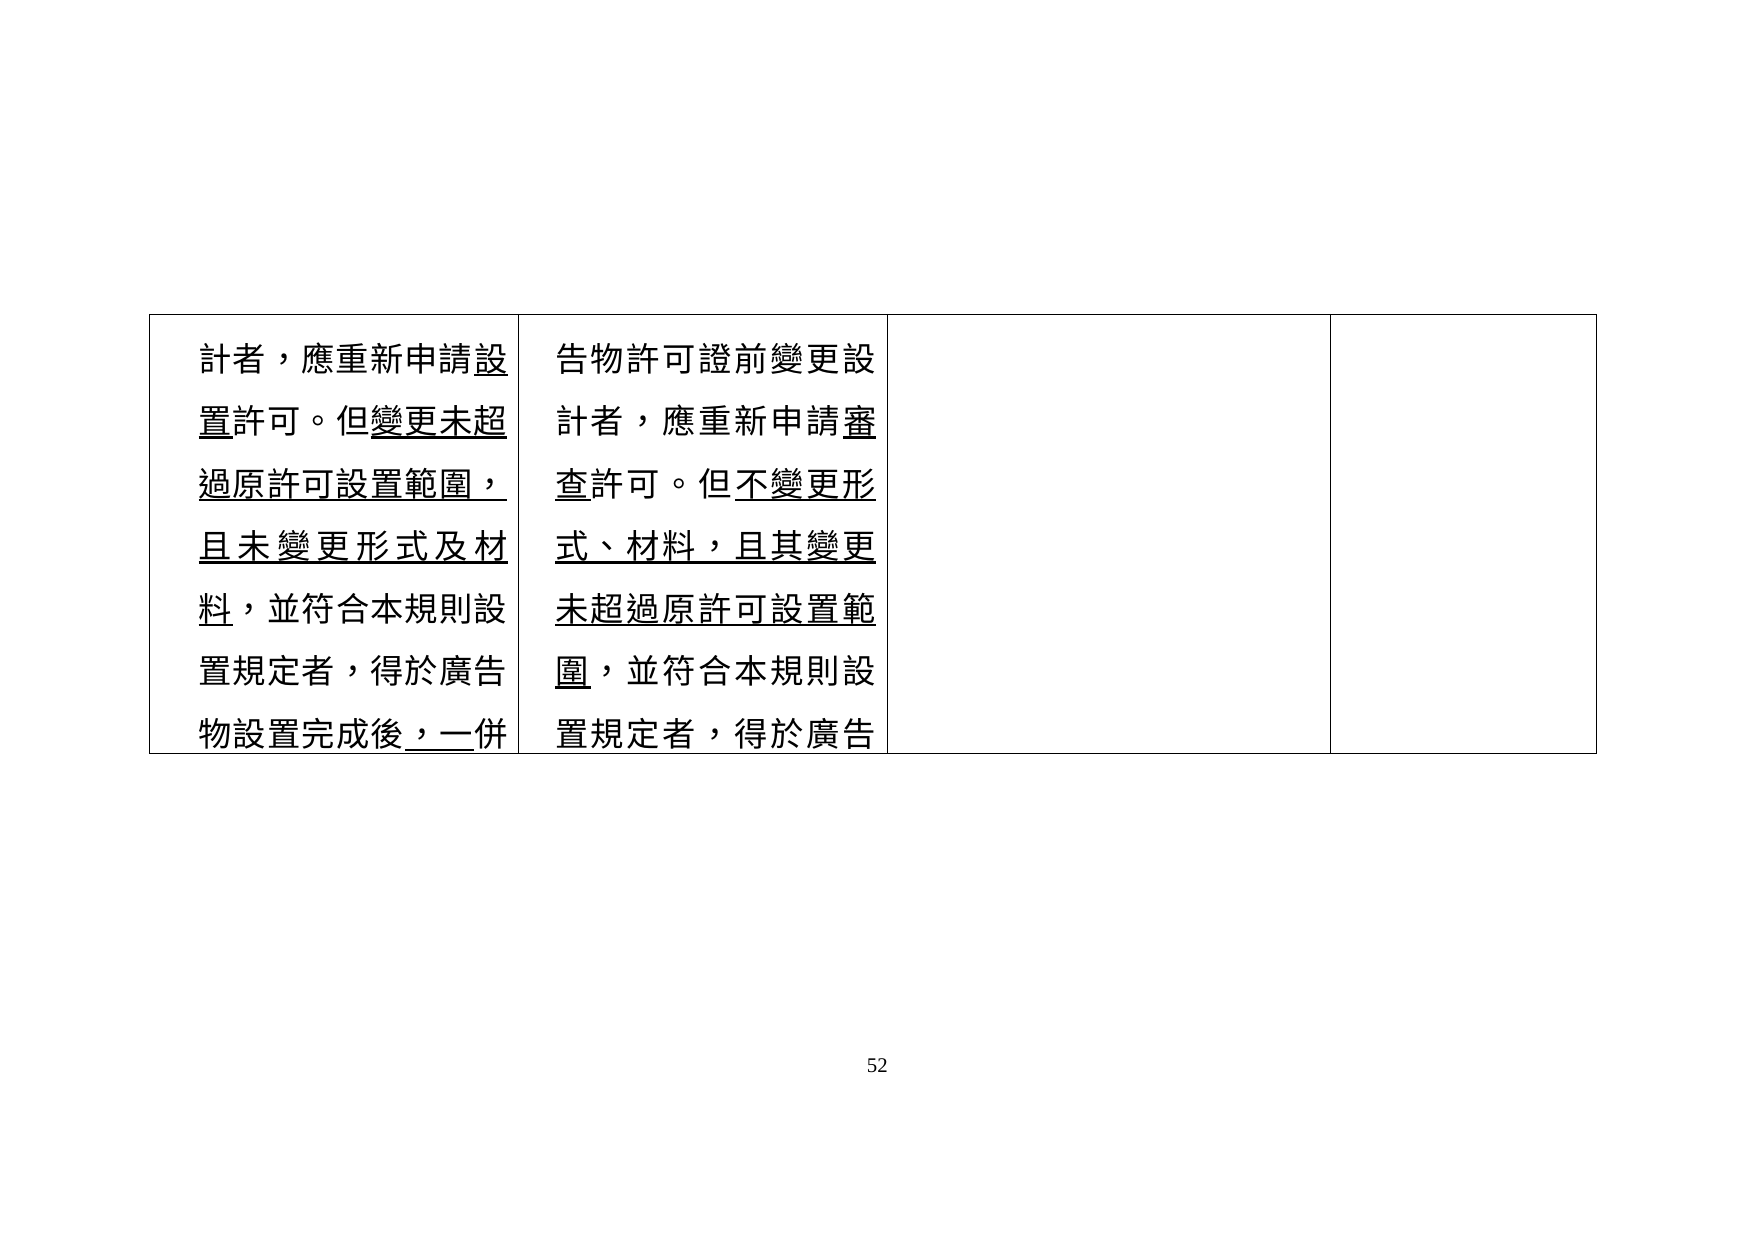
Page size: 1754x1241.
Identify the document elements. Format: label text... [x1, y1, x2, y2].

table_cell [888, 315, 1330, 752]
table_cell 計者，應重新申請設置許可。但變更未超過原許可設置範圍，且未變更形式及材料，並符合本規則設置規定者，得於廣告物設置完成後，一併 [150, 315, 518, 752]
table_cell [1331, 315, 1596, 752]
table_cell 告物許可證前變更設計者，應重新申請審查許可。但不變更形式、材料，且其變更未超過原許可設置範圍，並符合本規則設置規定者，得於廣告 [519, 315, 887, 752]
